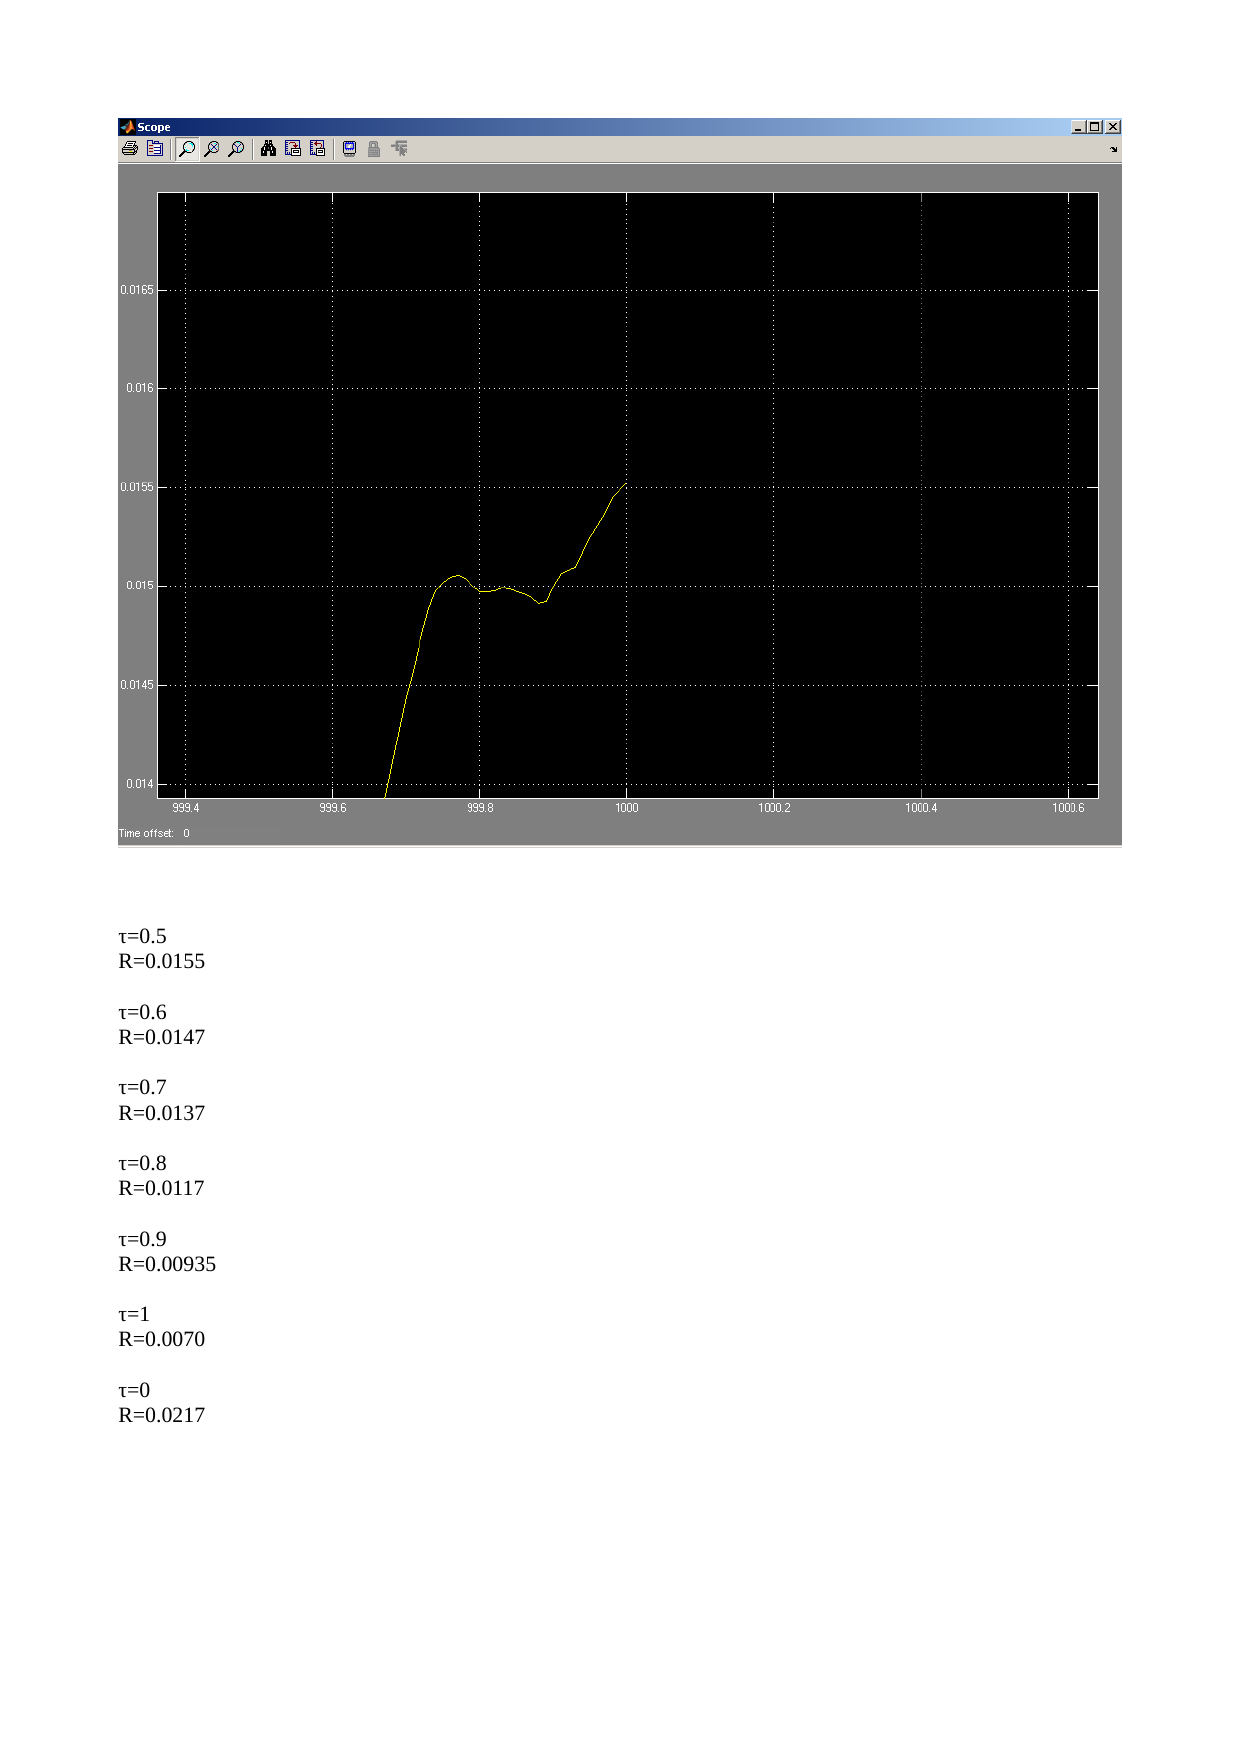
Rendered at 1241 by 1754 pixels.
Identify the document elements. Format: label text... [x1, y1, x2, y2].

text R=0.0155 [118, 948, 1122, 973]
picture [118, 118, 1122, 848]
text R=0.0117 [118, 1175, 1122, 1200]
text R=0.0070 [118, 1326, 1122, 1352]
text R=0.00935 [118, 1251, 1122, 1276]
text τ=0.9 [118, 1226, 1122, 1251]
text τ=0.7 [118, 1074, 1122, 1099]
text τ=0.8 [118, 1150, 1122, 1175]
text τ=0.6 [118, 999, 1122, 1024]
text R=0.0147 [118, 1024, 1122, 1049]
text R=0.0217 [118, 1402, 1122, 1427]
text τ=0.5 [118, 923, 1122, 948]
text R=0.0137 [118, 1099, 1122, 1125]
text τ=1 [118, 1301, 1122, 1326]
text τ=0 [118, 1377, 1122, 1402]
